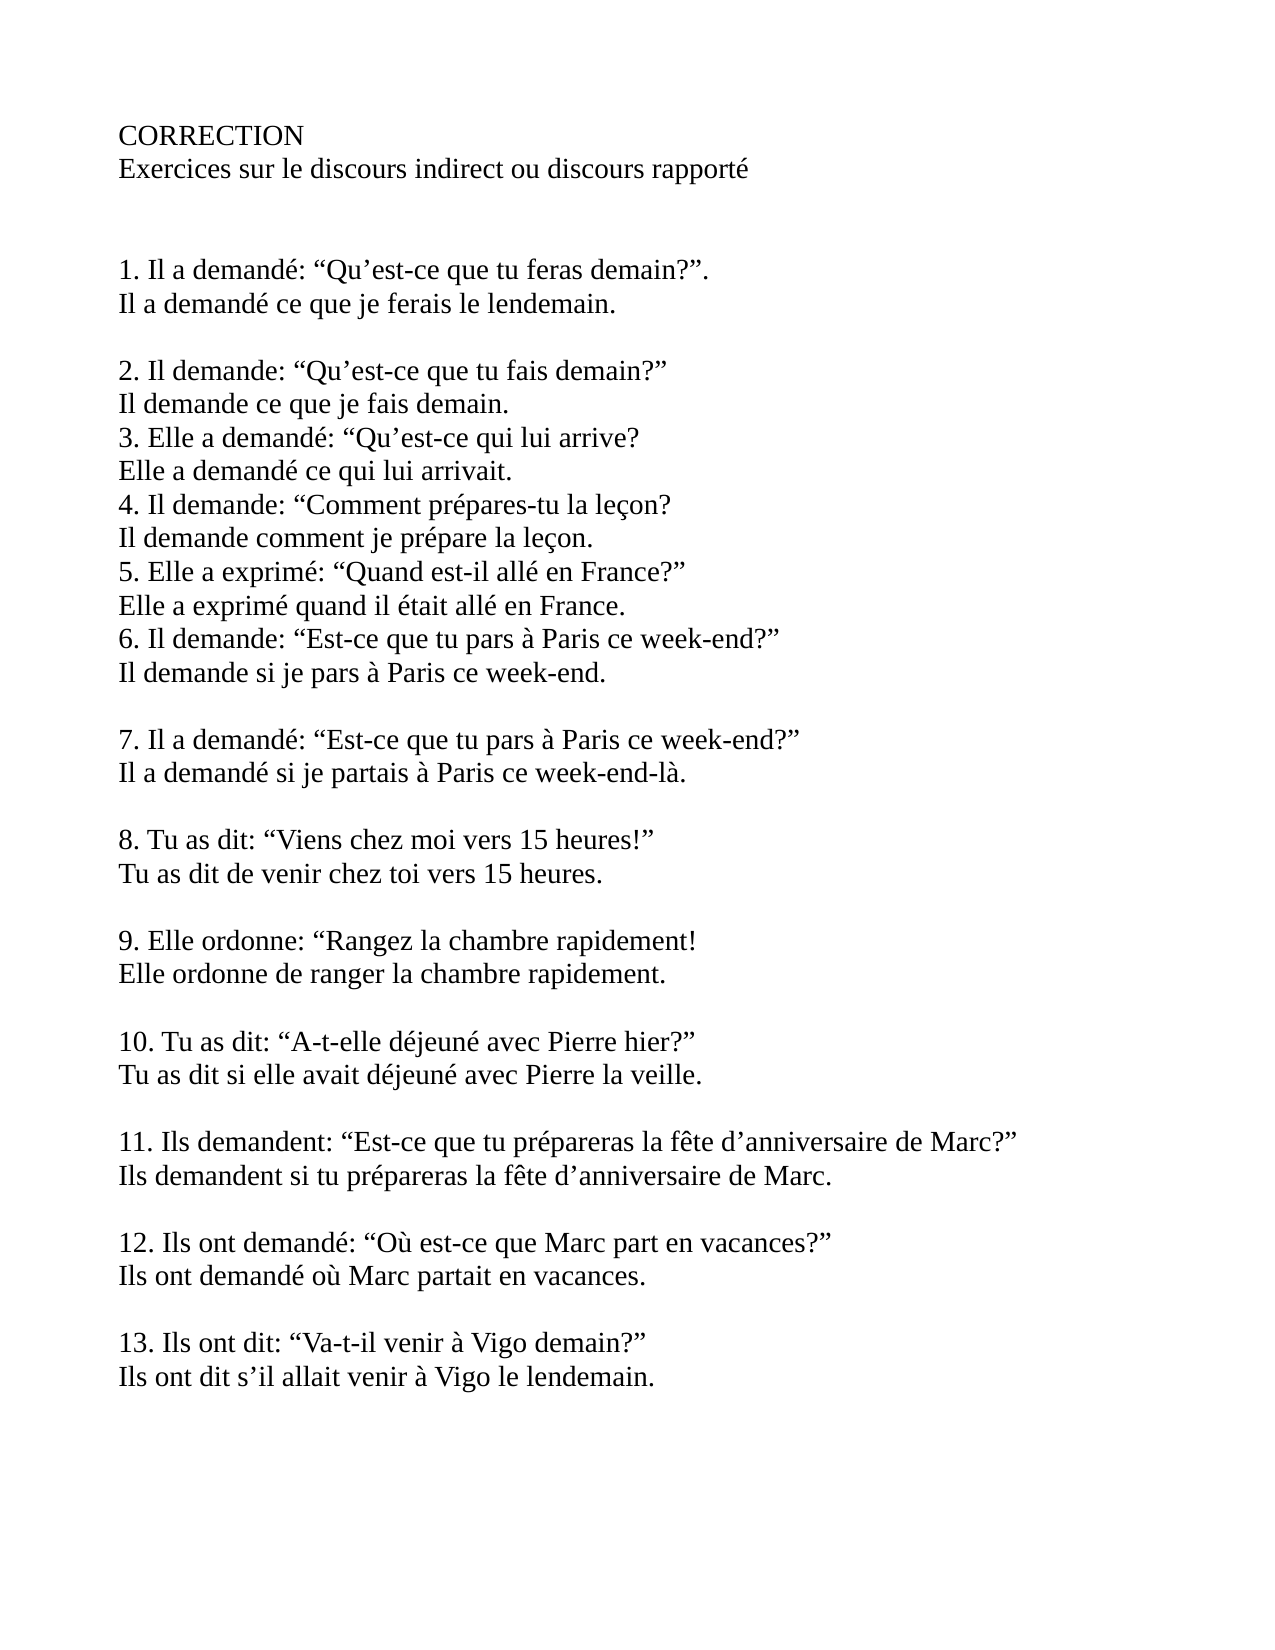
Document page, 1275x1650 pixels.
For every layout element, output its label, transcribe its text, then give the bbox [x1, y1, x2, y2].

text 10. Tu as dit: “A-t-elle déjeuné avec Pierre hier?” [118, 1024, 1157, 1057]
text Il a demandé si je partais à Paris ce week-end-là. [118, 755, 1157, 789]
text Exercices sur le discours indirect ou discours rapporté [118, 152, 1157, 185]
text Elle a demandé ce qui lui arrivait. [118, 453, 1157, 487]
text Tu as dit de venir chez toi vers 15 heures. [118, 856, 1157, 889]
text 7. Il a demandé: “Est-ce que tu pars à Paris ce week-end?” [118, 722, 1157, 755]
text 5. Elle a exprimé: “Quand est-il allé en France?” [118, 554, 1157, 588]
text Il demande ce que je fais demain. [118, 386, 1157, 420]
text 12. Ils ont demandé: “Où est-ce que Marc part en vacances?” [118, 1225, 1157, 1258]
text Il a demandé ce que je ferais le lendemain. [118, 286, 1157, 319]
text CORRECTION [118, 118, 1157, 152]
text 4. Il demande: “Comment prépares-tu la leçon? [118, 487, 1157, 521]
text Elle a exprimé quand il était allé en France. [118, 588, 1157, 621]
text Tu as dit si elle avait déjeuné avec Pierre la veille. [118, 1057, 1157, 1091]
text 3. Elle a demandé: “Qu’est-ce qui lui arrive? [118, 420, 1157, 453]
text Ils demandent si tu prépareras la fête d’anniversaire de Marc. [118, 1158, 1157, 1191]
text 8. Tu as dit: “Viens chez moi vers 15 heures!” [118, 822, 1157, 856]
text Ils ont dit s’il allait venir à Vigo le lendemain. [118, 1359, 1157, 1393]
text 2. Il demande: “Qu’est-ce que tu fais demain?” [118, 353, 1157, 386]
text 6. Il demande: “Est-ce que tu pars à Paris ce week-end?” [118, 621, 1157, 655]
text 13. Ils ont dit: “Va-t-il venir à Vigo demain?” [118, 1326, 1157, 1359]
text 1. Il a demandé: “Qu’est-ce que tu feras demain?”. [118, 252, 1157, 286]
text 11. Ils demandent: “Est-ce que tu prépareras la fête d’anniversaire de Marc?” [118, 1124, 1157, 1158]
text Elle ordonne de ranger la chambre rapidement. [118, 957, 1157, 990]
text Il demande comment je prépare la leçon. [118, 521, 1157, 554]
text Ils ont demandé où Marc partait en vacances. [118, 1258, 1157, 1292]
text 9. Elle ordonne: “Rangez la chambre rapidement! [118, 923, 1157, 957]
text Il demande si je pars à Paris ce week-end. [118, 655, 1157, 688]
